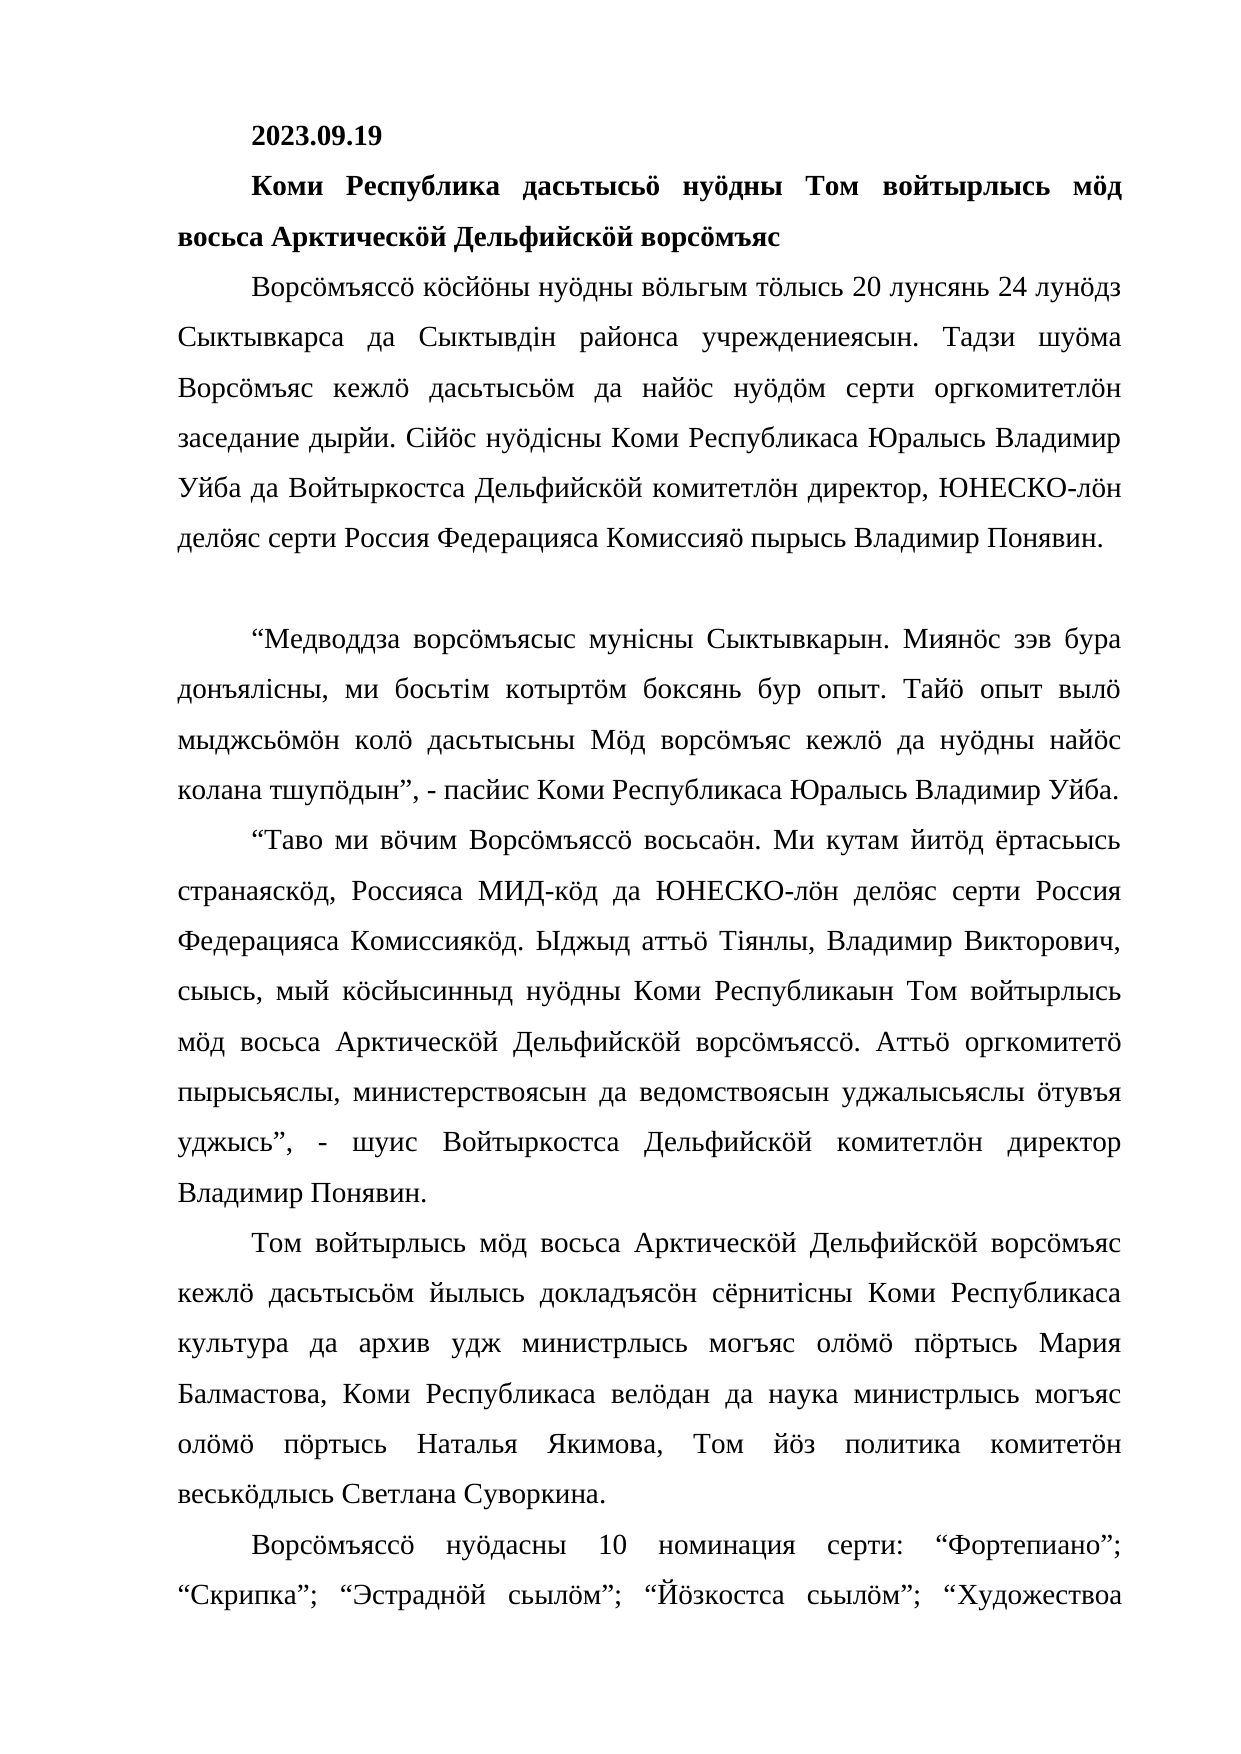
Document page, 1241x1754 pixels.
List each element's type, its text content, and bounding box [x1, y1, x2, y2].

text Ворсӧмъяссӧ нуӧдасны 10 номинация серти: “Фортепиано”; “Скрипка”; “Эстраднӧй сьылӧм”; “Йӧзкостса сьылӧм”; “Художествоа [177, 1527, 1122, 1611]
subtitle 2023.09.19 [177, 118, 1122, 152]
text “Таво ми вӧчим Ворсӧмъяссӧ восьсаӧн. Ми кутам йитӧд ёртасьысь странаяскӧд, Россияса МИД-кӧд да ЮНЕСКО-лӧн делӧяс серти Россия Федерацияса Комиссиякӧд. Ыджыд аттьӧ Тіянлы, Владимир Викторович, сыысь, мый кӧсйысинныд нуӧдны Коми Республикаын Том войтырлысь мӧд восьса Арктическӧй Дельфийскӧй ворсӧмъяссӧ. Аттьӧ оргкомитетӧ пырысьяслы, министерствоясын да ведомствоясын уджалысьяслы ӧтувъя уджысь”, - шуис Войтыркостса Дельфийскӧй комитетлӧн директор Владимир Понявин. [177, 822, 1122, 1208]
text Коми Республика дасьтысьӧ нуӧдны Том войтырлысь мӧд восьса Арктическӧй Дельфийскӧй ворсӧмъяс [177, 168, 1122, 252]
text Том войтырлысь мӧд восьса Арктическӧй Дельфийскӧй ворсӧмъяс кежлӧ дасьтысьӧм йылысь докладъясӧн сёрнитісны Коми Республикаса культура да архив удж министрлысь могъяс олӧмӧ пӧртысь Мария Балмастова, Коми Республикаса велӧдан да наука министрлысь могъяс олӧмӧ пӧртысь Наталья Якимова, Том йӧз политика комитетӧн веськӧдлысь Светлана Суворкина. [177, 1225, 1122, 1510]
text Ворсӧмъяссӧ кӧсйӧны нуӧдны вӧльгым тӧлысь 20 лунсянь 24 лунӧдз Сыктывкарса да Сыктывдін районса учреждениеясын. Тадзи шуӧма Ворсӧмъяс кежлӧ дасьтысьӧм да найӧс нуӧдӧм серти оргкомитетлӧн заседание дырйи. Сійӧс нуӧдісны Коми Республикаса Юралысь Владимир Уйба да Войтыркостса Дельфийскӧй комитетлӧн директор, ЮНЕСКО-лӧн делӧяс серти Россия Федерацияса Комиссияӧ пырысь Владимир Понявин. [177, 269, 1122, 554]
text “Медводдза ворсӧмъясыс мунісны Сыктывкарын. Миянӧс зэв бура донъялісны, ми босьтім котыртӧм боксянь бур опыт. Тайӧ опыт вылӧ мыджсьӧмӧн колӧ дасьтысьны Мӧд ворсӧмъяс кежлӧ да нуӧдны найӧс колана тшупӧдын”, - пасйис Коми Республикаса Юралысь Владимир Уйба. [177, 621, 1122, 806]
